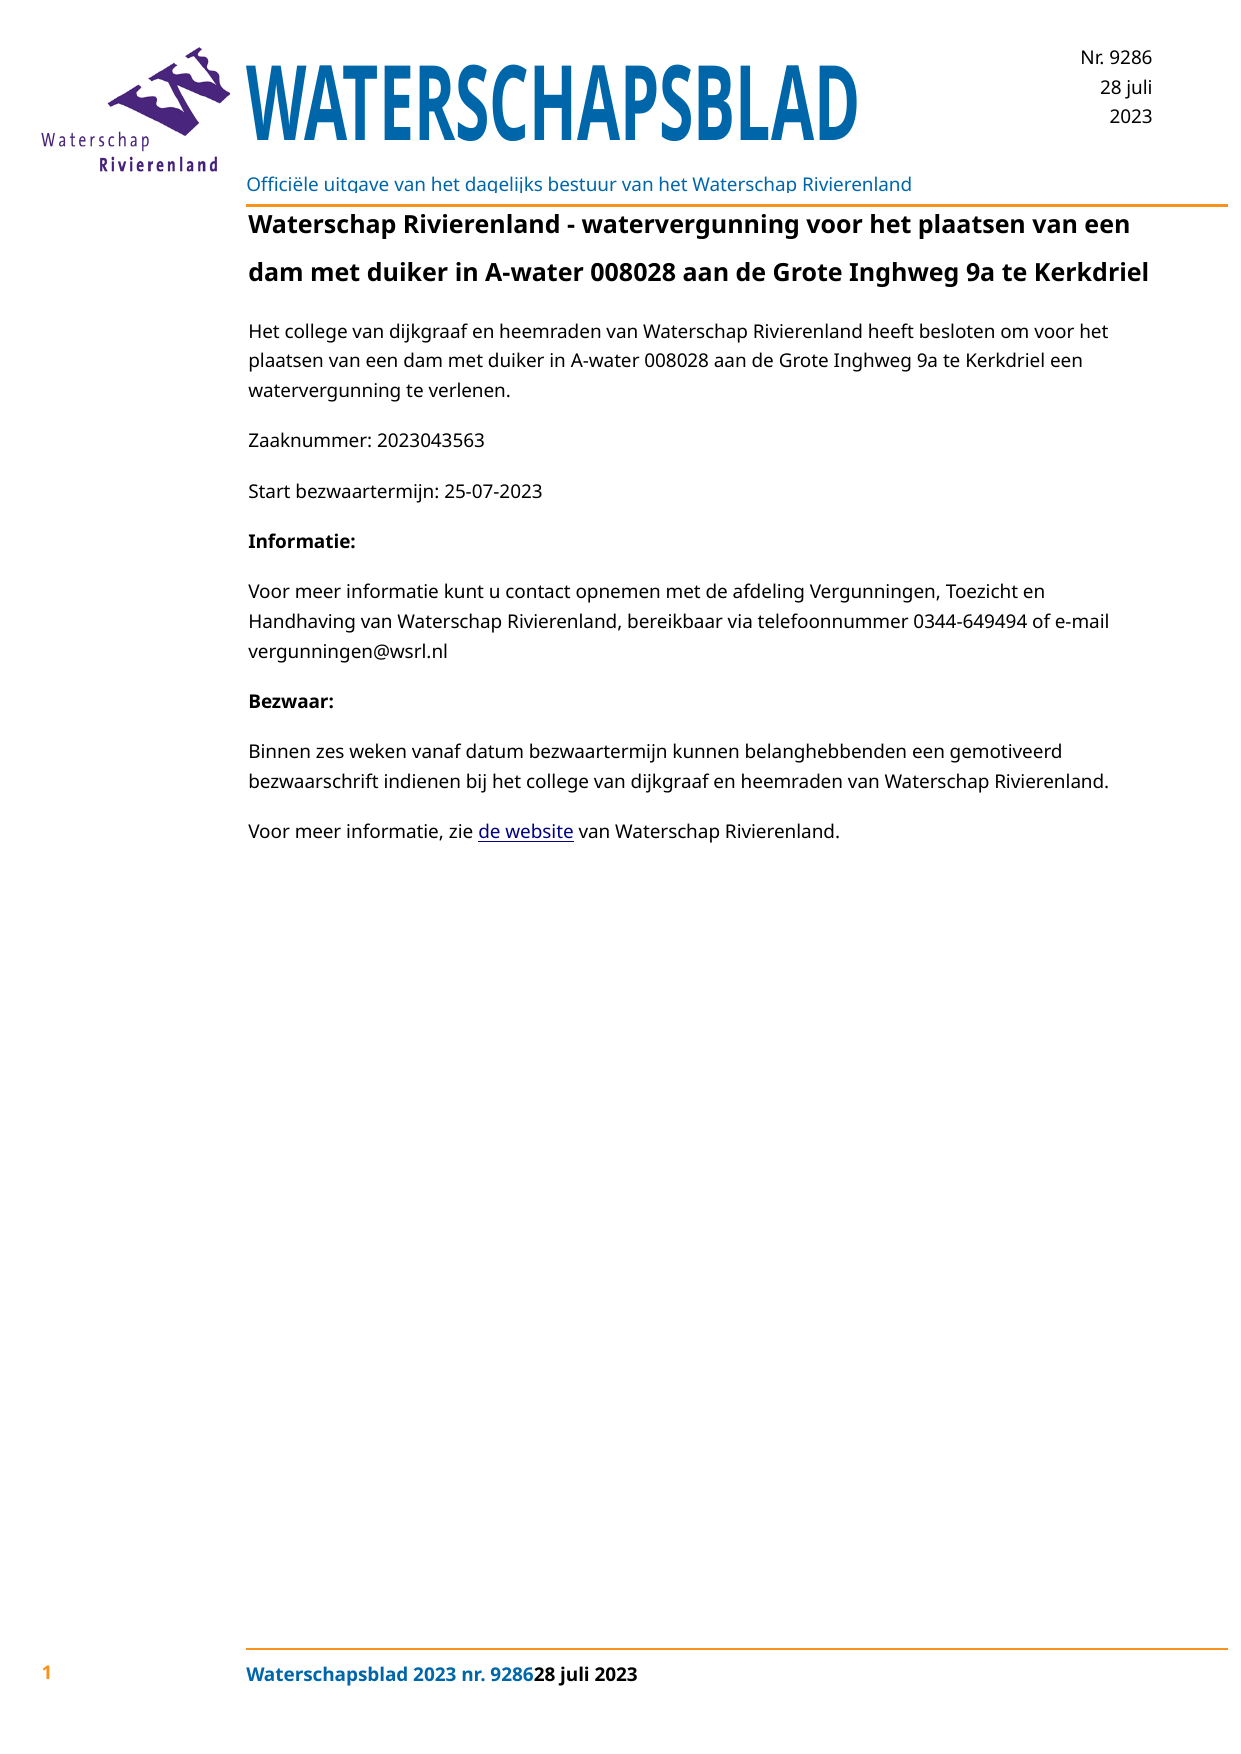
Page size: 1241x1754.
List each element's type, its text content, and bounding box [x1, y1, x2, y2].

picture [41, 47, 231, 172]
text Bezwaar: [248, 688, 1152, 714]
text Het college van dijkgraaf en heemraden van Waterschap Rivierenland heeft besloten om voor het plaatsen van een dam met duiker in A-water 008028 aan de Grote Inghweg 9a te Kerkdriel een watervergunning te verlenen. [248, 318, 1152, 403]
text Voor meer informatie kunt u contact opnemen met de afdeling Vergunningen, Toezicht en Handhaving van Waterschap Rivierenland, bereikbaar via telefoonnummer 0344-649494 of e-mail vergunningen@wsrl.nl [248, 579, 1152, 664]
text Voor meer informatie, zie de website van Waterschap Rivierenland. [248, 819, 1152, 844]
text Binnen zes weken vanaf datum bezwaartermijn kunnen belanghebbenden een gemotiveerd bezwaarschrift indienen bij het college van dijkgraaf en heemraden van Waterschap Rivierenland. [248, 739, 1152, 794]
text Informatie: [248, 528, 1152, 554]
text Zaaknummer: 2023043563 [248, 427, 1152, 453]
text Start bezwaartermijn: 25-07-2023 [248, 478, 1152, 504]
text Waterschap Rivierenland - watervergunning voor het plaatsen van een dam met duiker in A-water 008028 aan de Grote Inghweg 9a te Kerkdriel [248, 207, 1152, 288]
